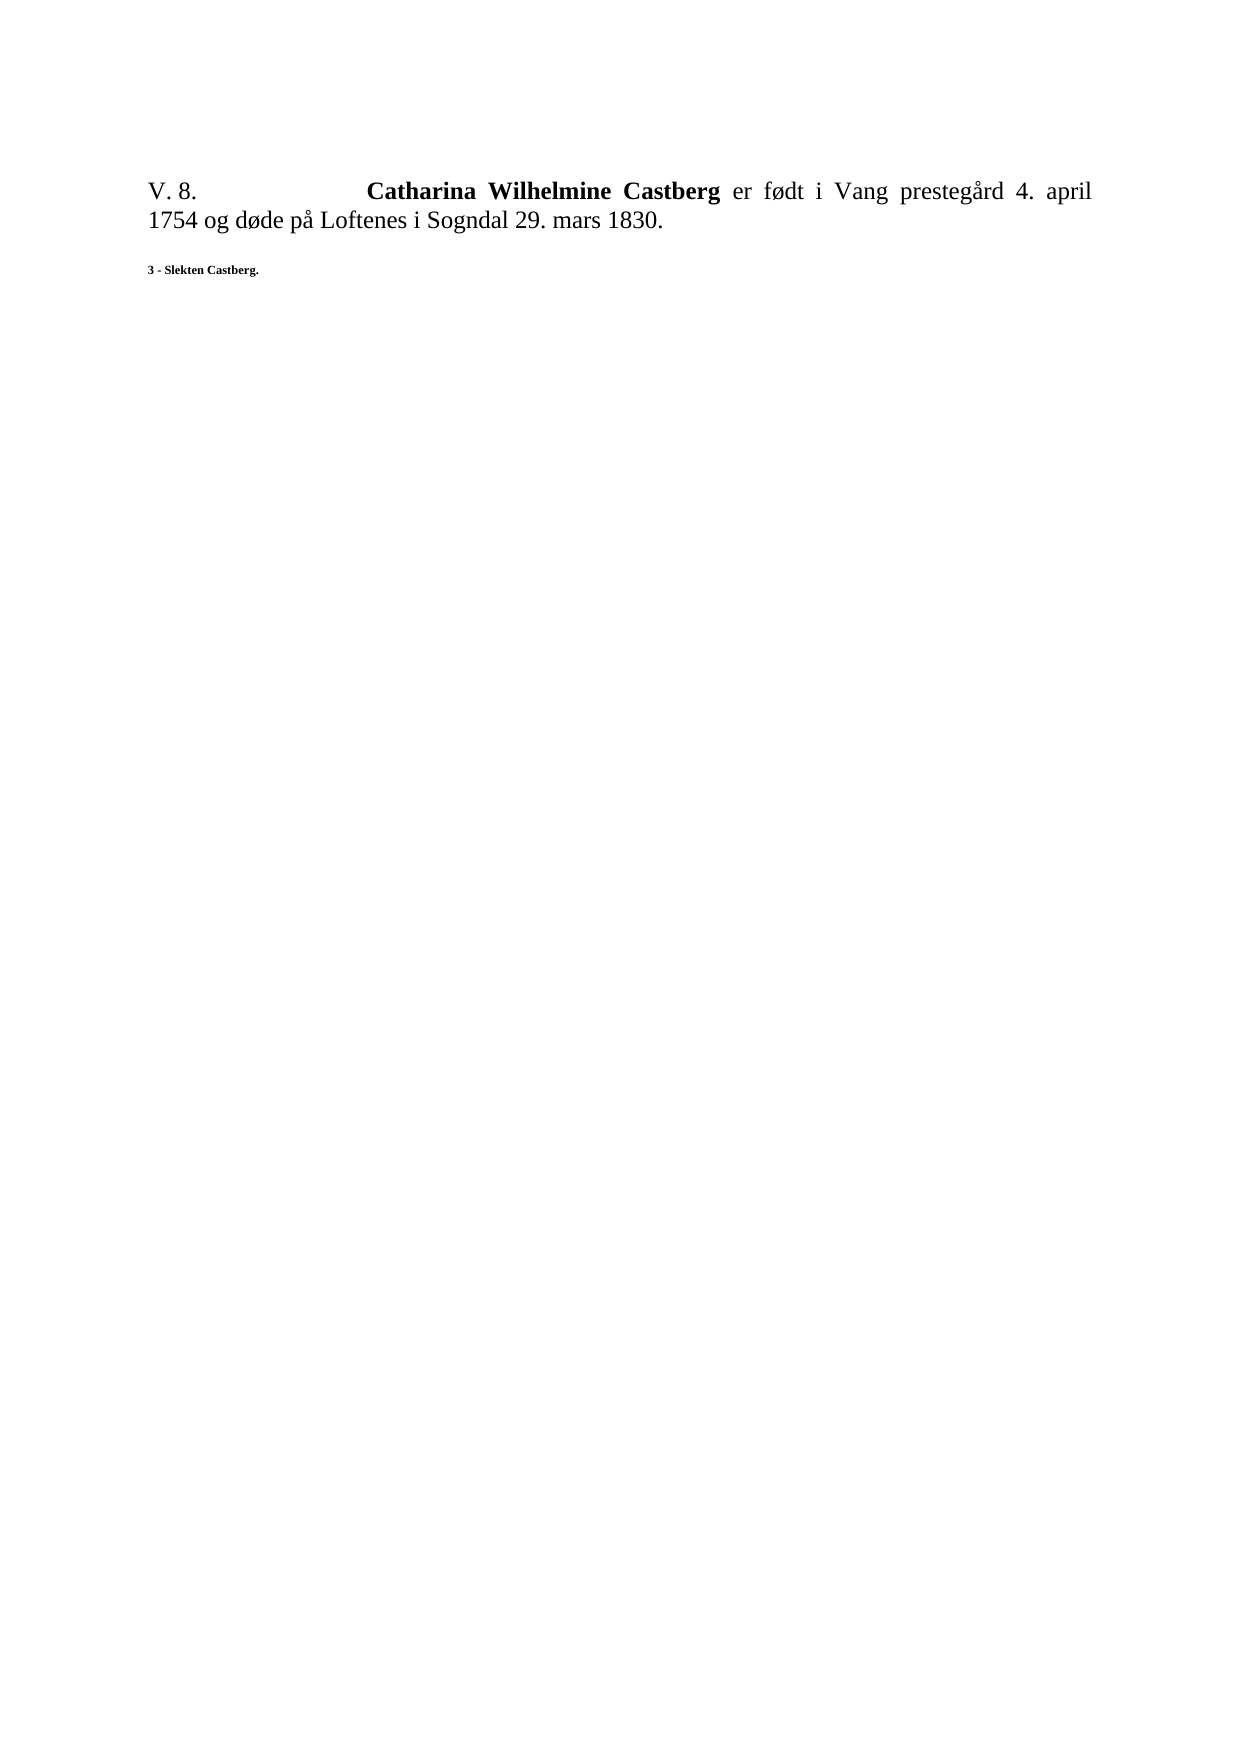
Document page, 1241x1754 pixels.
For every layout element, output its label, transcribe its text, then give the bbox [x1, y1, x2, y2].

text V. 8. Catharina Wilhelmine Castberg er født i Vang prestegård 4. april 1754 og døde på Loftenes i Sogndal 29. mars 1830. [148, 176, 1093, 234]
text 3 ‑ Slekten Castberg. [148, 263, 1093, 277]
